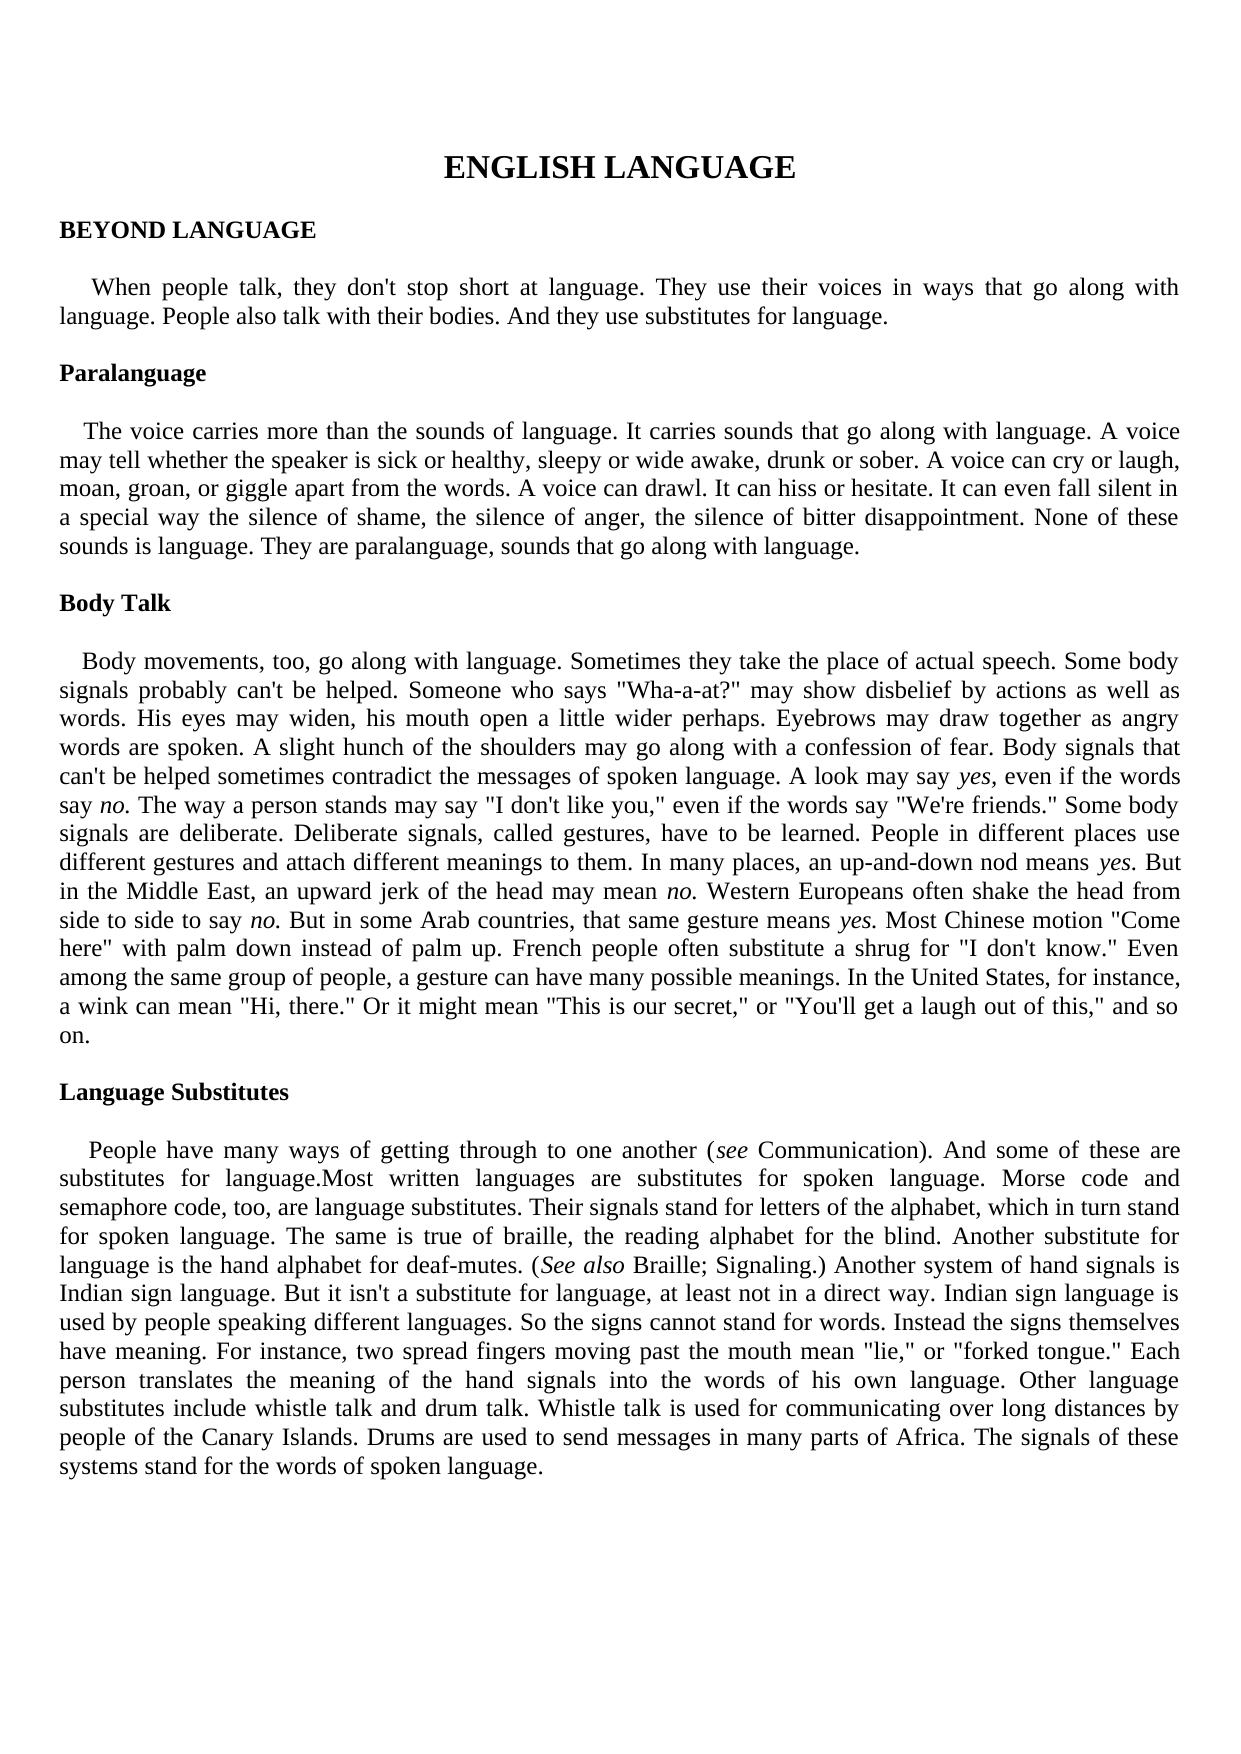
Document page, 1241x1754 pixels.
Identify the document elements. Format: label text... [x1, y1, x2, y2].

text BEYOND LANGUAGE [59, 215, 1181, 243]
text Paralanguage [59, 358, 1181, 387]
text Language Substitutes [59, 1077, 1181, 1106]
text People have many ways of getting through to one another (see Communication). And some of these are substitutes for language.Most written languages are substitutes for spoken language. Morse code and semaphore code, too, are language substitutes. Their signals stand for letters of the alphabet, which in turn stand for spoken language. The same is true of braille, the reading alphabet for the blind. Another substitute for language is the hand alphabet for deaf-mutes. (See also Braille; Signaling.) Another system of hand signals is Indian sign language. But it isn't a substitute for language, at least not in a direct way. Indian sign language is used by people speaking different languages. So the signs cannot stand for words. Instead the signs themselves have meaning. For instance, two spread fingers moving past the mouth mean "lie," or "forked tongue." Each person translates the meaning of the hand signals into the words of his own language. Other language substitutes include whistle talk and drum talk. Whistle talk is used for communicating over long distances by people of the Canary Islands. Drums are used to send messages in many parts of Africa. The signals of these systems stand for the words of spoken language. [59, 1135, 1181, 1480]
text When people talk, they don't stop short at language. They use their voices in ways that go along with language. People also talk with their bodies. And they use substitutes for language. [59, 272, 1181, 330]
text Body movements, too, go along with language. Sometimes they take the place of actual speech. Some body signals probably can't be helped. Someone who says "Wha-a-at?" may show disbelief by actions as well as words. His eyes may widen, his mouth open a little wider perhaps. Eyebrows may draw together as angry words are spoken. A slight hunch of the shoulders may go along with a confession of fear. Body signals that can't be helped sometimes contradict the messages of spoken language. A look may say yes, even if the words say no. The way a person stands may say "I don't like you," even if the words say "We're friends." Some body signals are deliberate. Deliberate signals, called gestures, have to be learned. People in different places use different gestures and attach different meanings to them. In many places, an up-and-down nod means yes. But in the Middle East, an upward jerk of the head may mean no. Western Europeans often shake the head from side to side to say no. But in some Arab countries, that same gesture means yes. Most Chinese motion "Come here" with palm down instead of palm up. French people often substitute a shrug for "I don't know." Even among the same group of people, a gesture can have many possible meanings. In the United States, for instance, a wink can mean "Hi, there." Or it might mean "This is our secret," or "You'll get a laugh out of this," and so on. [59, 646, 1181, 1048]
text The voice carries more than the sounds of language. It carries sounds that go along with language. A voice may tell whether the speaker is sick or healthy, sleepy or wide awake, drunk or sober. A voice can cry or laugh, moan, groan, or giggle apart from the words. A voice can drawl. It can hiss or hesitate. It can even fall silent in a special way the silence of shame, the silence of anger, the silence of bitter disappointment. None of these sounds is language. They are paralanguage, sounds that go along with language. [59, 416, 1181, 560]
text Body Talk [59, 588, 1181, 617]
text ENGLISH LANGUAGE [59, 148, 1181, 186]
